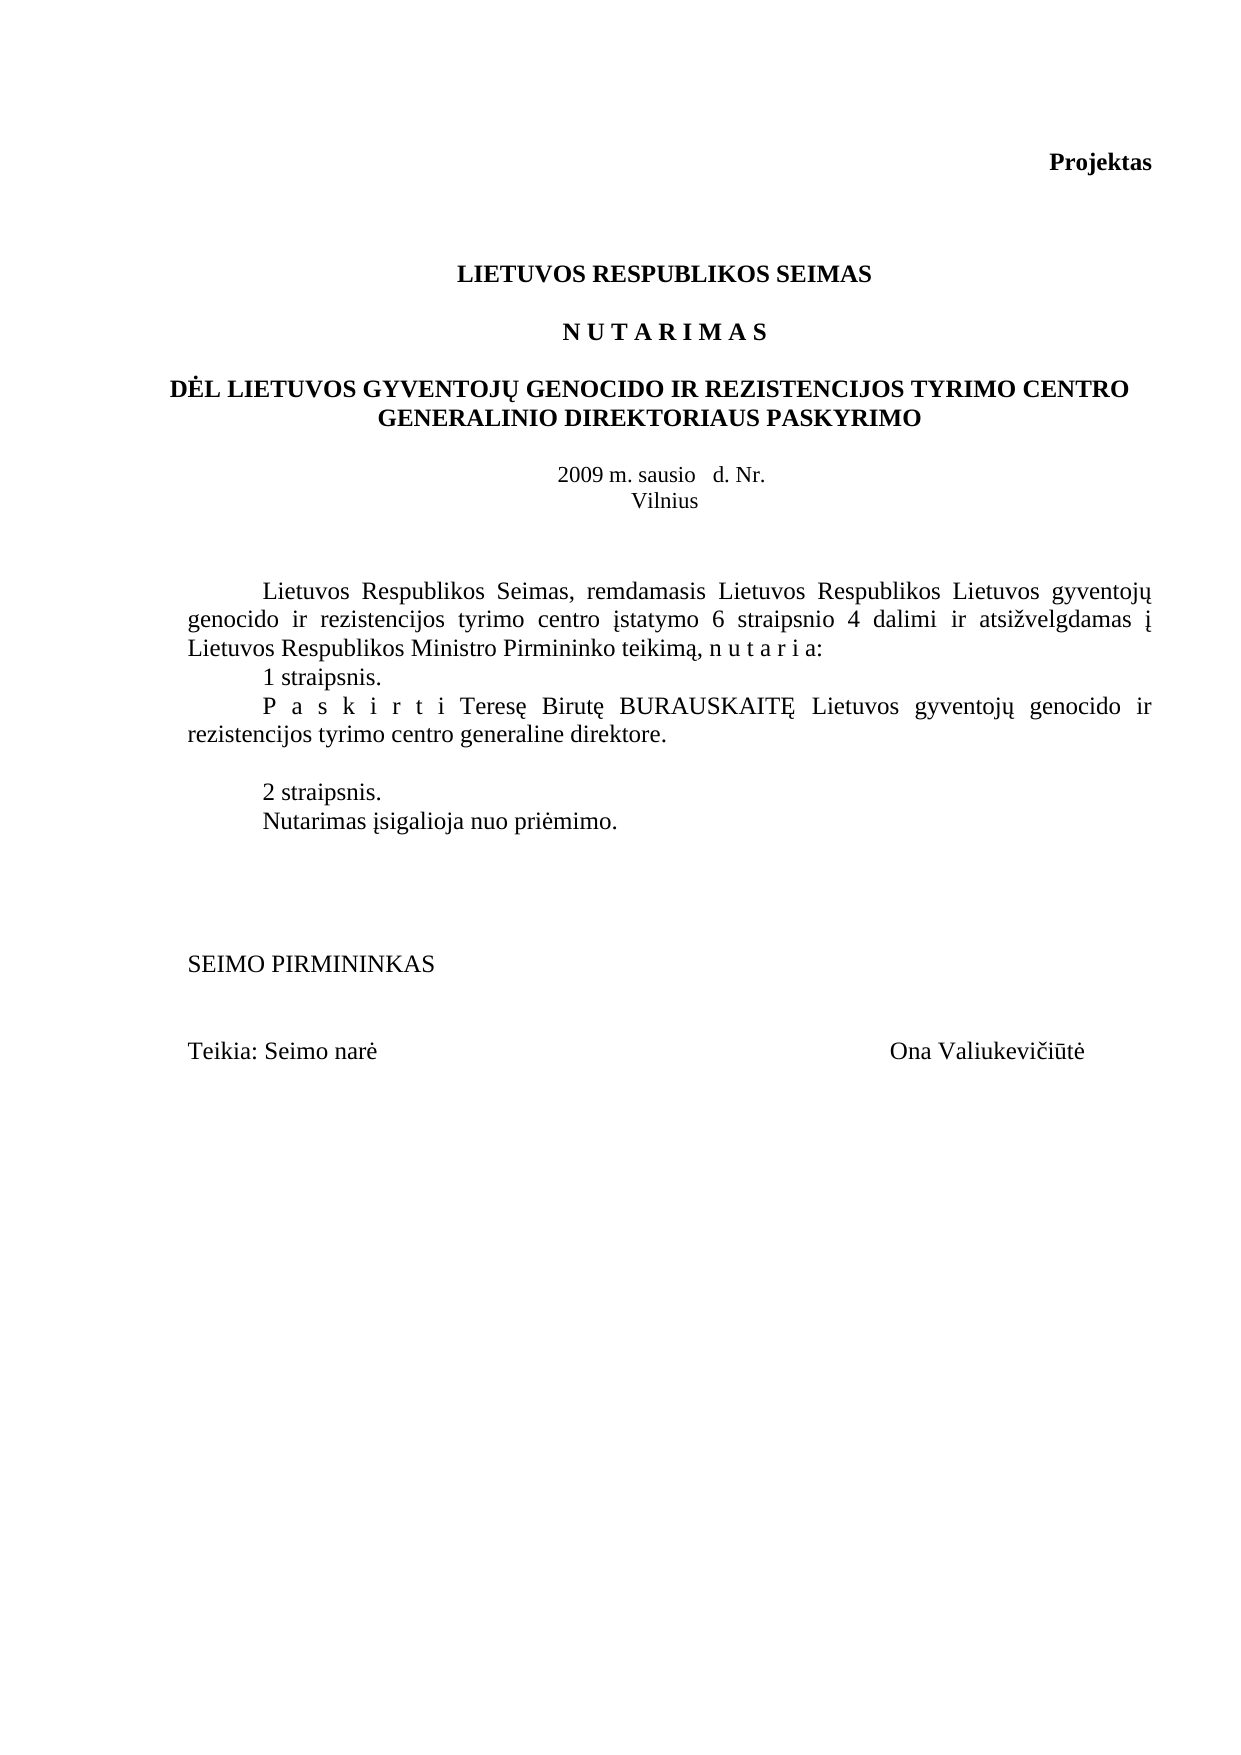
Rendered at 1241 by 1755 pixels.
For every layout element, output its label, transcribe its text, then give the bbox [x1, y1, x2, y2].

text P a s k i r t i Teresę Birutę BURAUSKAITĘ Lietuvos gyventojų genocido ir rezistencijos tyrimo centro generaline direktore. [187, 691, 1152, 748]
text Projektas [177, 147, 1152, 176]
text N U T A R I M A S [177, 317, 1152, 346]
text 2009 m. sausio d. Nr. Vilnius [177, 461, 1152, 513]
text Teikia: Seimo narė Ona Valiukevičiūtė [187, 1036, 1120, 1064]
text 1 straipsnis. [187, 662, 1152, 691]
text Nutarimas įsigalioja nuo priėmimo. [187, 806, 1152, 834]
text DĖL LIETUVOS GYVENTOJŲ GENOCIDO IR REZISTENCIJOS TYRIMO CENTRO GENERALINIO DIREKTORIAUS PASKYRIMO [148, 374, 1152, 432]
text LIETUVOS RESPUBLIKOS SEIMAS [177, 259, 1152, 288]
text Lietuvos Respublikos Seimas, remdamasis Lietuvos Respublikos Lietuvos gyventojų genocido ir rezistencijos tyrimo centro įstatymo 6 straipsnio 4 dalimi ir atsižvelgdamas į Lietuvos Respublikos Ministro Pirmininko teikimą, n u t a r i a: [187, 576, 1152, 662]
text 2 straipsnis. [187, 777, 1152, 806]
text SEIMO PIRMININKAS [187, 949, 1120, 978]
